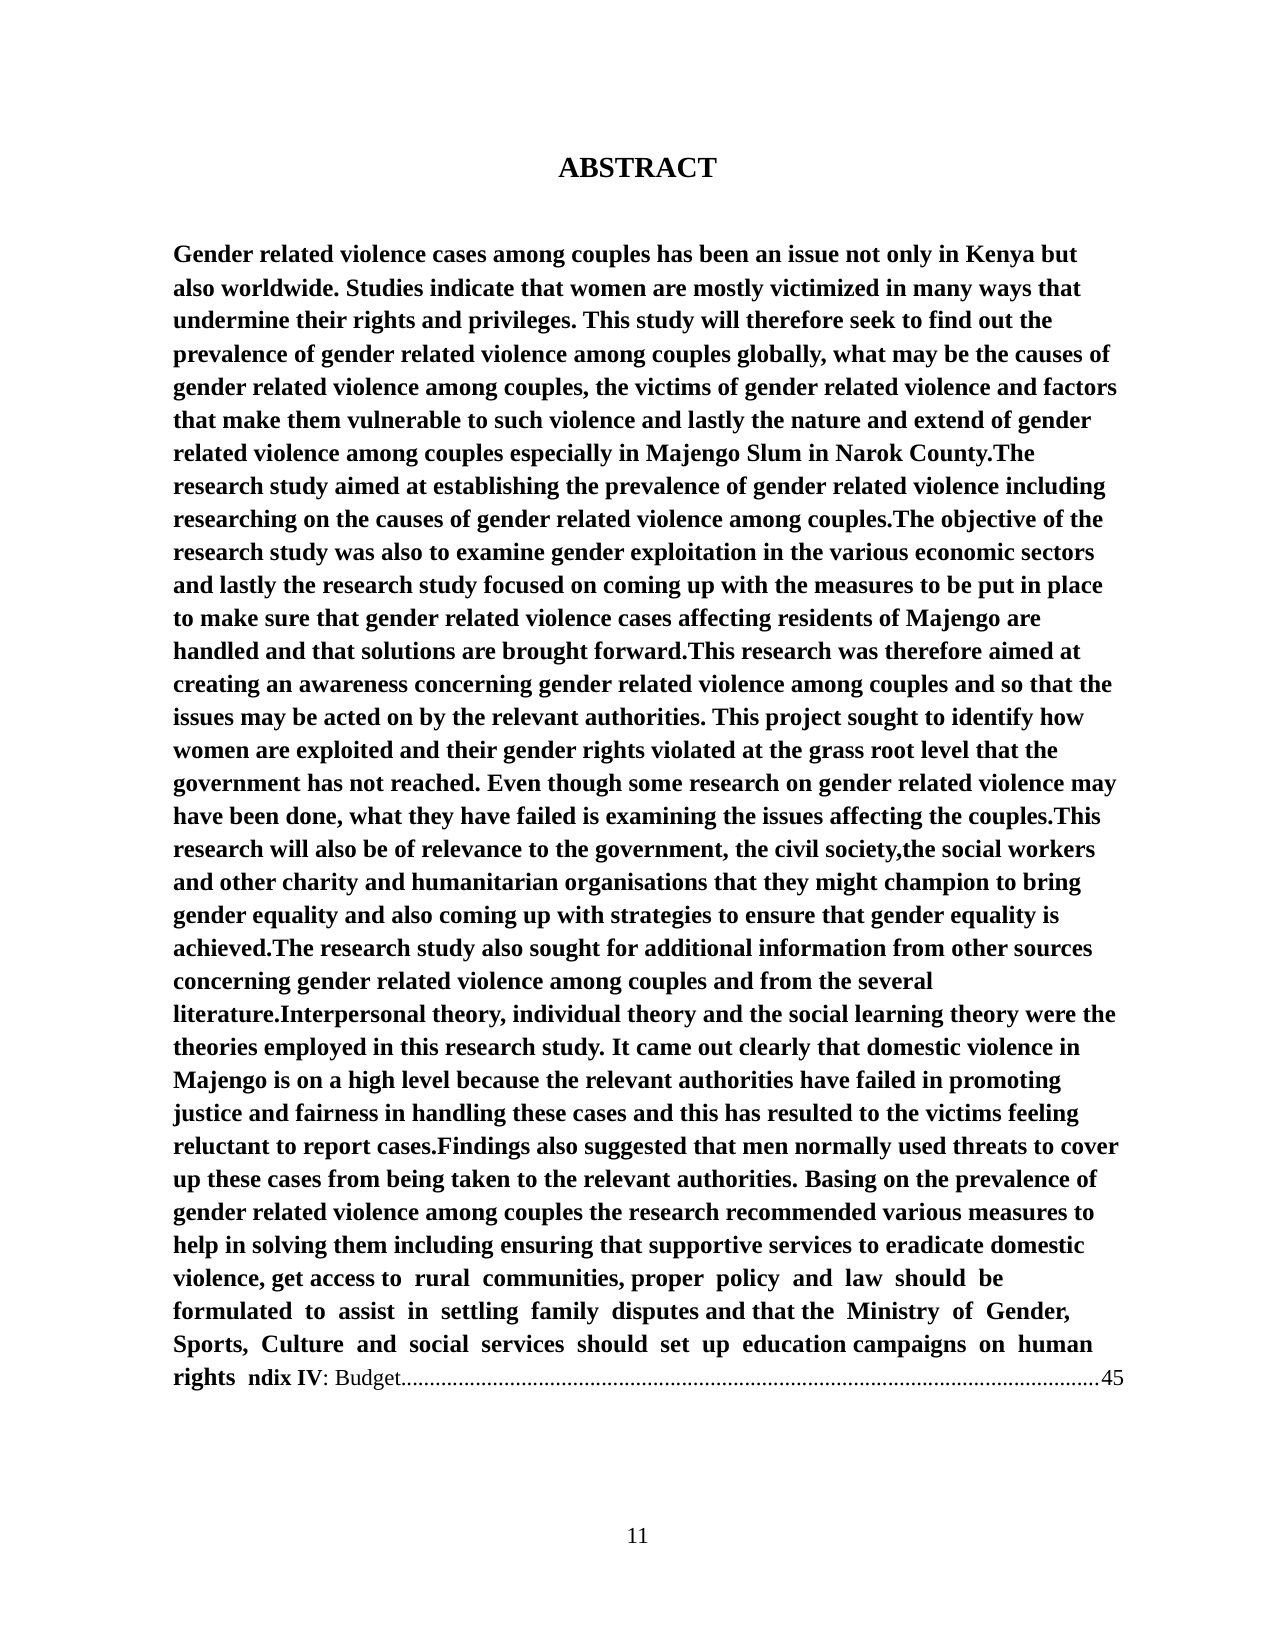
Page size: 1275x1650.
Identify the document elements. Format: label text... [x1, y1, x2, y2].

text Gender related violence cases among couples has been an issue not only in Kenya but also worldwide. Studies indicate that women are mostly victimized in many ways that undermine their rights and privileges. This study will therefore seek to find out the prevalence of gender related violence among couples globally, what may be the causes of gender related violence among couples, the victims of gender related violence and factors that make them vulnerable to such violence and lastly the nature and extend of gender related violence among couples especially in Majengo Slum in Narok County.The research study aimed at establishing the prevalence of gender related violence including researching on the causes of gender related violence among couples.The objective of the research study was also to examine gender exploitation in the various economic sectors and lastly the research study focused on coming up with the measures to be put in place to make sure that gender related violence cases affecting residents of Majengo are handled and that solutions are brought forward.This research was therefore aimed at creating an awareness concerning gender related violence among couples and so that the issues may be acted on by the relevant authorities. This project sought to identify how women are exploited and their gender rights violated at the grass root level that the government has not reached. Even though some research on gender related violence may have been done, what they have failed is examining the issues affecting the couples.This research will also be of relevance to the government, the civil society,the social workers and other charity and humanitarian organisations that they might champion to bring gender equality and also coming up with strategies to ensure that gender equality is achieved.The research study also sought for additional information from other sources concerning gender related violence among couples and from the several literature.Interpersonal theory, individual theory and the social learning theory were the theories employed in this research study. It came out clearly that domestic violence in Majengo is on a high level because the relevant authorities have failed in promoting justice and fairness in handling these cases and this has resulted to the victims feeling reluctant to report cases.Findings also suggested that men normally used threats to cover up these cases from being taken to the relevant authorities. Basing on the prevalence of gender related violence among couples the research recommended various measures to help in solving them including ensuring that supportive services to eradicate domestic violence, get access to rural communities, proper policy and law should be formulated to assist in settling family disputes and that the Ministry of Gender, Sports, Culture and social services should set up education campaigns on human rights ndix IV: Budget 45 [173, 239, 1125, 1391]
subtitle ABSTRACT [150, 150, 1125, 183]
